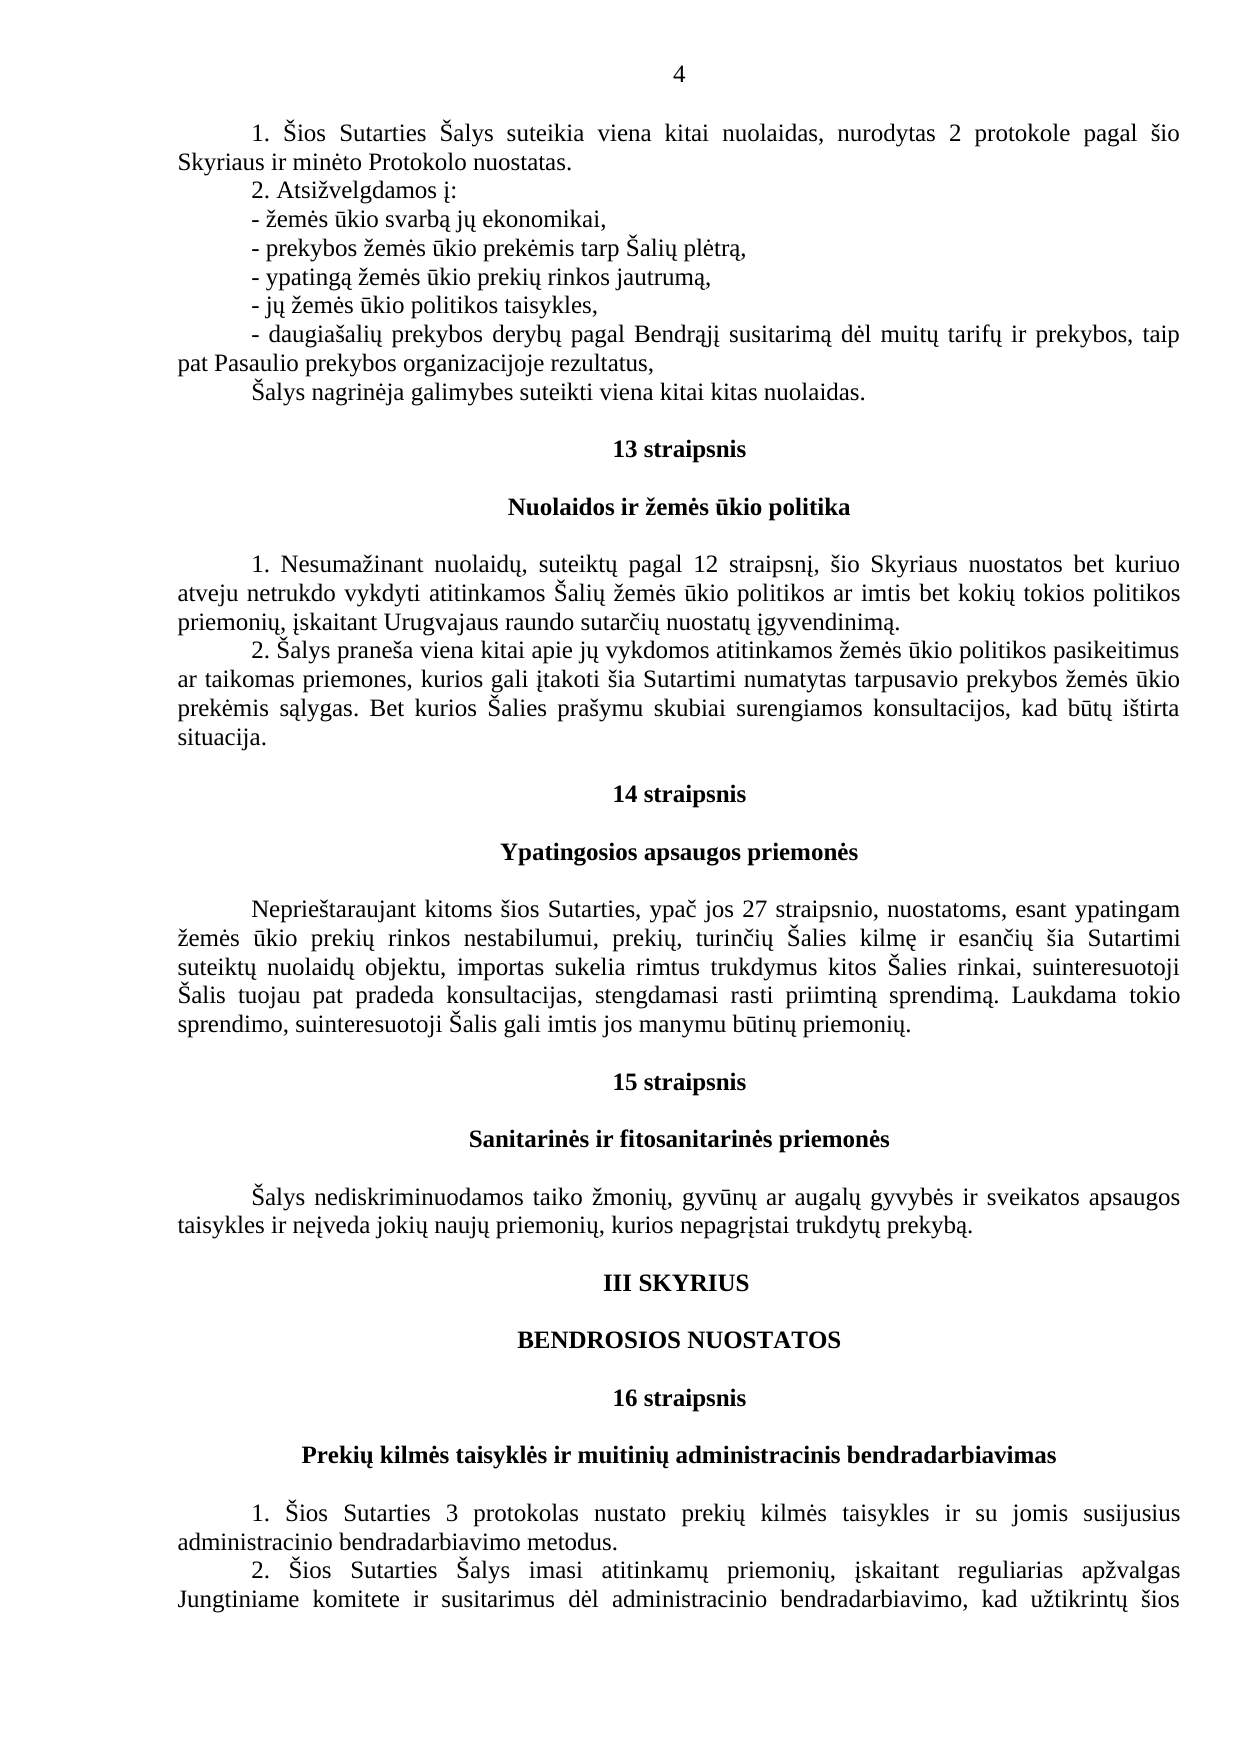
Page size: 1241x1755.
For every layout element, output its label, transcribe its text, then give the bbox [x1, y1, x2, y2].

text Bendrosios NUOSTATOs [177, 1326, 1181, 1354]
text 1. Šios Sutarties Šalys suteikia viena kitai nuolaidas, nurodytas 2 protokole pagal šio Skyriaus ir minėto Protokolo nuostatas. [177, 118, 1181, 176]
text - daugiašalių prekybos derybų pagal Bendrąjį susitarimą dėl muitų tarifų ir prekybos, taip pat Pasaulio prekybos organizacijoje rezultatus, [177, 319, 1181, 377]
text 1. Šios Sutarties 3 protokolas nustato prekių kilmės taisykles ir su jomis susijusius administracinio bendradarbiavimo metodus. [177, 1498, 1181, 1556]
text - žemės ūkio svarbą jų ekonomikai, [177, 204, 1181, 233]
text 1. Nesumažinant nuolaidų, suteiktų pagal 12 straipsnį, šio Skyriaus nuostatos bet kuriuo atveju netrukdo vykdyti atitinkamos Šalių žemės ūkio politikos ar imtis bet kokių tokios politikos priemonių, įskaitant Urugvajaus raundo sutarčių nuostatų įgyvendinimą. [177, 549, 1181, 636]
text Šalys nagrinėja galimybes suteikti viena kitai kitas nuolaidas. [177, 377, 1181, 406]
text Neprieštaraujant kitoms šios Sutarties, ypač jos 27 straipsnio, nuostatoms, esant ypatingam žemės ūkio prekių rinkos nestabilumui, prekių, turinčių Šalies kilmę ir esančių šia Sutartimi suteiktų nuolaidų objektu, importas sukelia rimtus trukdymus kitos Šalies rinkai, suinteresuotoji Šalis tuojau pat pradeda konsultacijas, stengdamasi rasti priimtiną sprendimą. Laukdama tokio sprendimo, suinteresuotoji Šalis gali imtis jos manymu būtinų priemonių. [177, 894, 1181, 1038]
text Nuolaidos ir žemės ūkio politika [177, 492, 1181, 521]
text - ypatingą žemės ūkio prekių rinkos jautrumą, [177, 262, 1181, 291]
text - prekybos žemės ūkio prekėmis tarp Šalių plėtrą, [177, 233, 1181, 262]
text Ypatingosios apsaugos priemonės [177, 837, 1181, 866]
text - jų žemės ūkio politikos taisykles, [177, 291, 1181, 319]
text Prekių kilmės taisyklės ir muitinių administracinis bendradarbiavimas [177, 1441, 1181, 1469]
text 2. Atsižvelgdamos į: [177, 176, 1181, 204]
text 2. Šalys praneša viena kitai apie jų vykdomos atitinkamos žemės ūkio politikos pasikeitimus ar taikomas priemones, kurios gali įtakoti šia Sutartimi numatytas tarpusavio prekybos žemės ūkio prekėmis sąlygas. Bet kurios Šalies prašymu skubiai surengiamos konsultacijos, kad būtų ištirta situacija. [177, 636, 1181, 751]
text 2. Šios Sutarties Šalys imasi atitinkamų priemonių, įskaitant reguliarias apžvalgas Jungtiniame komitete ir susitarimus dėl administracinio bendradarbiavimo, kad užtikrintų šios [177, 1556, 1181, 1613]
text 14 straipsnis [177, 779, 1181, 808]
text 15 straipsnis [177, 1067, 1181, 1096]
text Šalys nediskriminuodamos taiko žmonių, gyvūnų ar augalų gyvybės ir sveikatos apsaugos taisykles ir neįveda jokių naujų priemonių, kurios nepagrįstai trukdytų prekybą. [177, 1182, 1181, 1239]
text 16 straipsnis [177, 1383, 1181, 1412]
text 13 straipsnis [177, 434, 1181, 463]
text Sanitarinės ir fitosanitarinės priemonės [177, 1124, 1181, 1153]
text III SKYRIUS [177, 1268, 1181, 1297]
